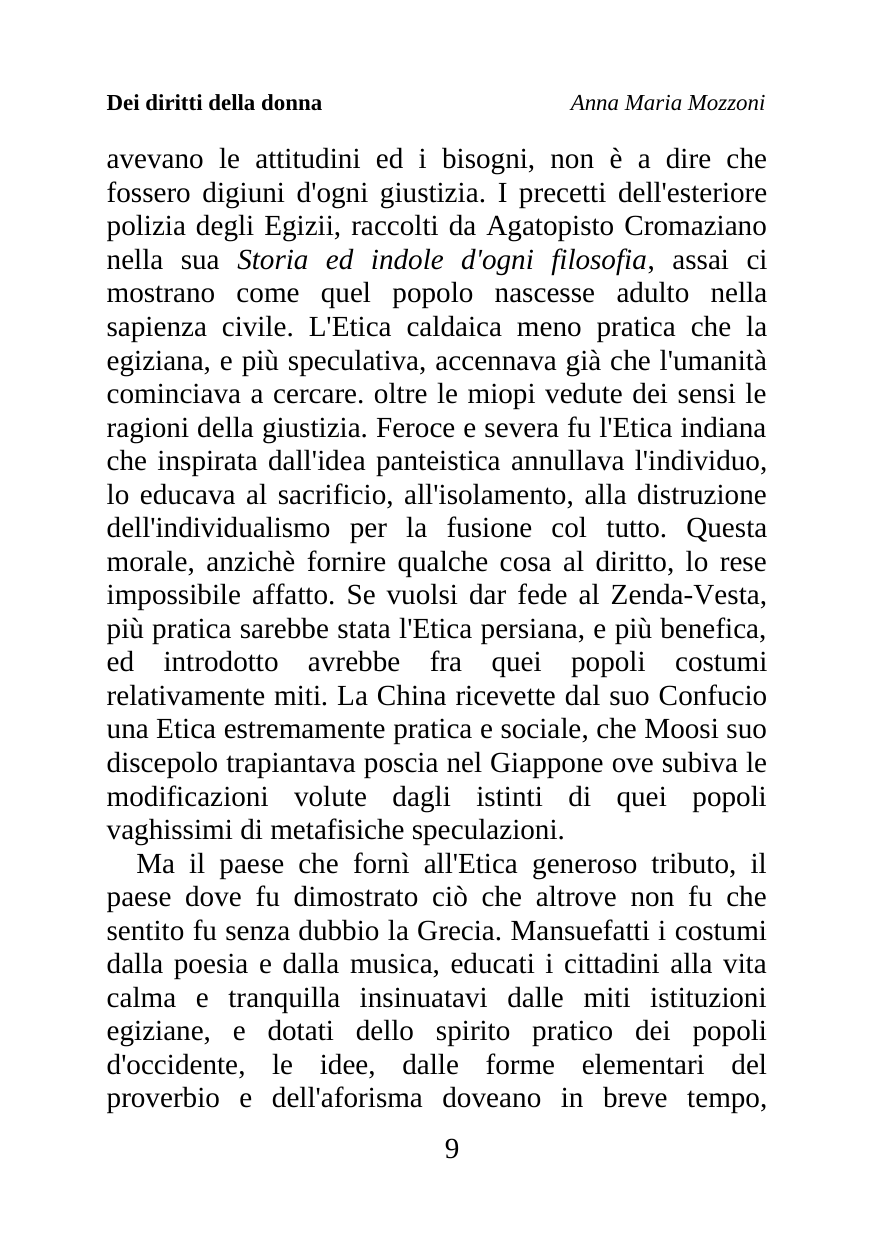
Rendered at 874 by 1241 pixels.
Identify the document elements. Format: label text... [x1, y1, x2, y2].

text Ma il paese che fornì all'Etica generoso tributo, il paese dove fu dimostrato ciò che altrove non fu che sentito fu senza dubbio la Grecia. Mansuefatti i costumi dalla poesia e dalla musica, educati i cittadini alla vita calma e tranquilla insinuatavi dalle miti istituzioni egiziane, e dotati dello spirito pratico dei popoli d'occidente, le idee, dalle forme elementari del proverbio e dell'aforisma doveano in breve tempo, [106, 846, 768, 1114]
text avevano le attitudini ed i bisogni, non è a dire che fossero digiuni d'ogni giustizia. I precetti dell'esteriore polizia degli Egizii, raccolti da Agatopisto Cromaziano nella sua Storia ed indole d'ogni filosofia, assai ci mostrano come quel popolo nascesse adulto nella sapienza civile. L'Etica caldaica meno pratica che la egiziana, e più speculativa, accennava già che l'umanità cominciava a cercare. oltre le miopi vedute dei sensi le ragioni della giustizia. Feroce e severa fu l'Etica indiana che inspirata dall'idea panteistica annullava l'individuo, lo educava al sacrificio, all'isolamento, alla distruzione dell'individualismo per la fusione col tutto. Questa morale, anzichè fornire qualche cosa al diritto, lo rese impossibile affatto. Se vuolsi dar fede al Zenda-Vesta, più pratica sarebbe stata l'Etica persiana, e più benefica, ed introdotto avrebbe fra quei popoli costumi relativamente miti. La China ricevette dal suo Confucio una Etica estremamente pratica e sociale, che Moosi suo discepolo trapiantava poscia nel Giappone ove subiva le modificazioni volute dagli istinti di quei popoli vaghissimi di metafisiche speculazioni. [106, 141, 768, 846]
